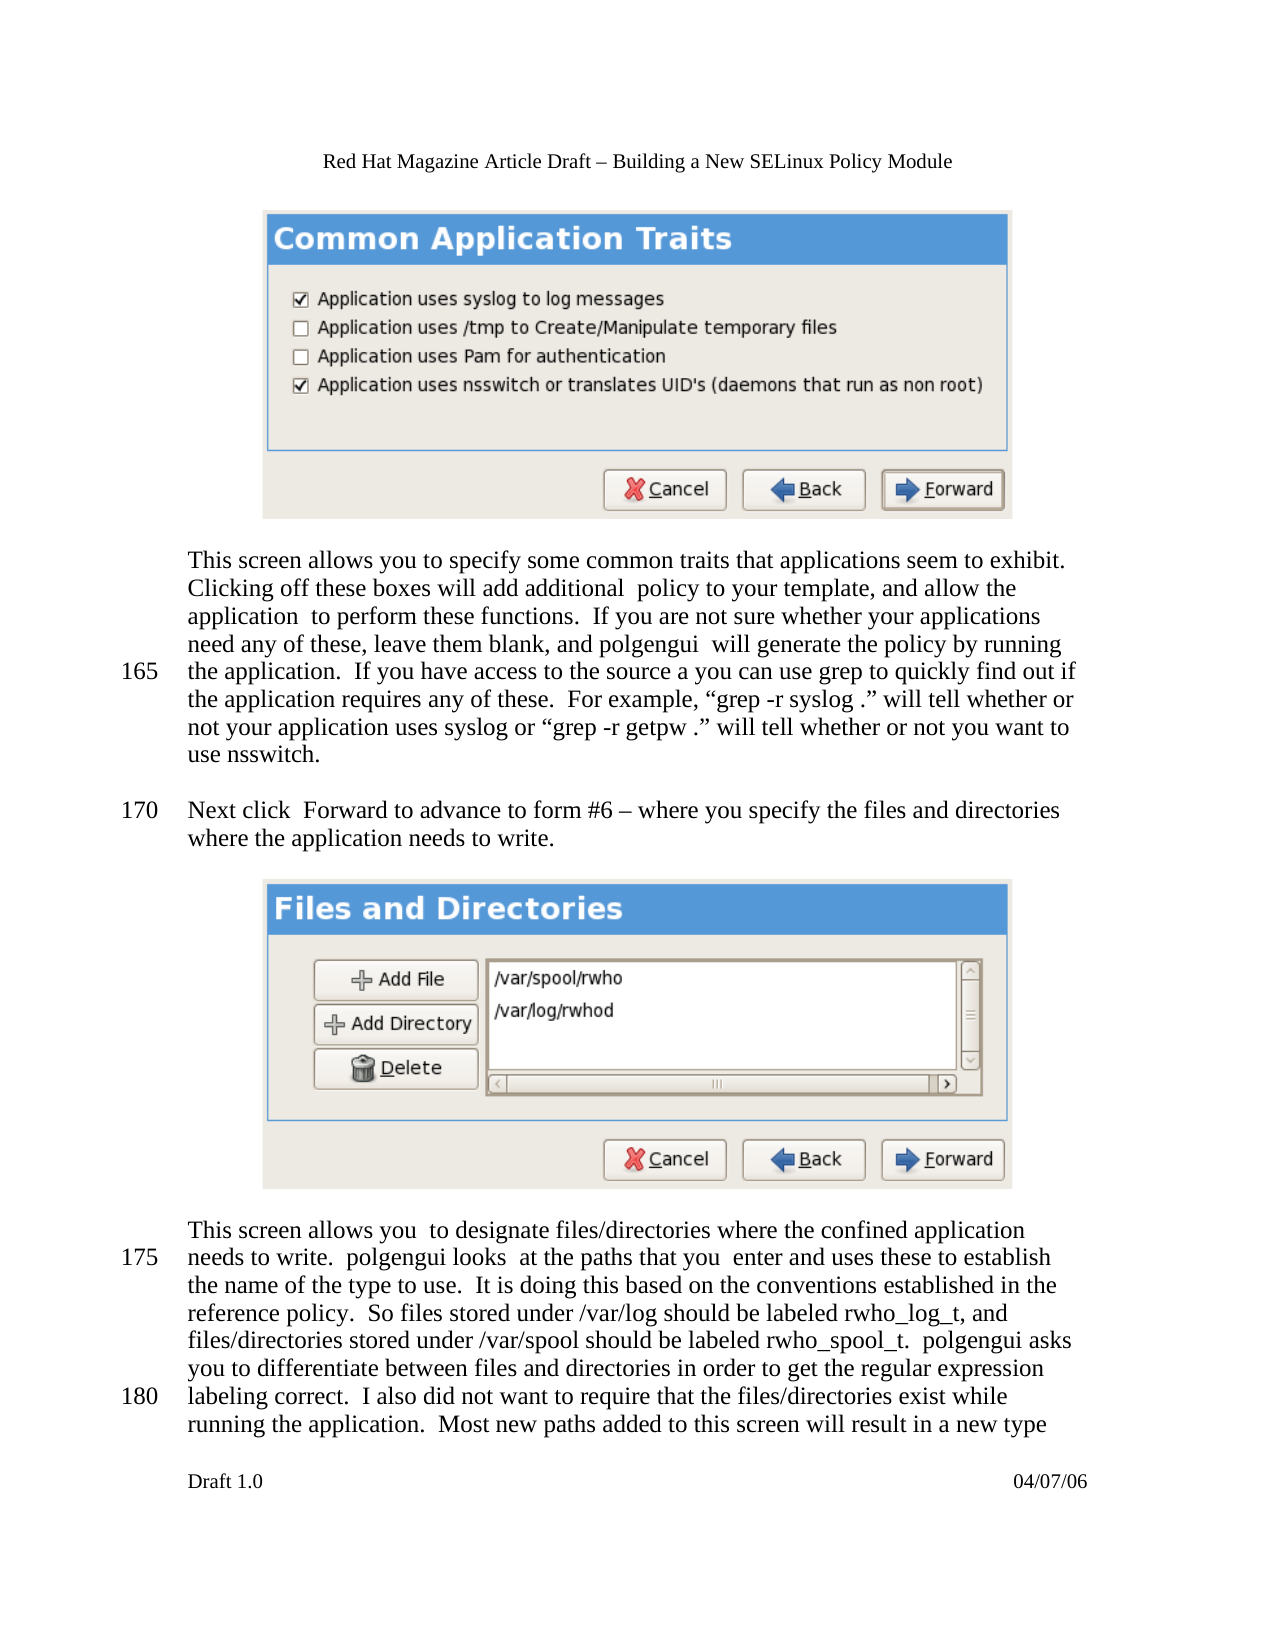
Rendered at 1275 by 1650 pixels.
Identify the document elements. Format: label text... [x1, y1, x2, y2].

picture [262, 210, 1013, 519]
text This screen allows you to designate files/directories where the confined application needs to write. polgengui looks at the paths that you enter and uses these to establish the name of the type to use. It is doing this based on the conventions established in the reference policy. So files stored under /var/log should be labeled rwho_log_t, and files/directories stored under /var/spool should be labeled rwho_spool_t. polgengui asks you to differentiate between files and directories in order to get the regular expression labeling correct. I also did not want to require that the files/directories exist while running the application. Most new paths added to this screen will result in a new type [187, 1216, 1087, 1437]
text This screen allows you to specify some common traits that applications seem to exhibit. Clicking off these boxes will add additional policy to your template, and allow the application to perform these functions. If you are not sure whether your applications need any of these, leave them blank, and polgengui will generate the policy by running the application. If you have access to the source a you can use grep to quickly find out if the application requires any of these. For example, “grep -r syslog .” will tell whether or not your application uses syslog or “grep -r getpw .” will tell whether or not you want to use nsswitch. [187, 547, 1087, 768]
text Next click Forward to advance to form #6 – where you specify the files and directories where the application needs to write. [187, 796, 1087, 851]
picture [262, 879, 1013, 1189]
